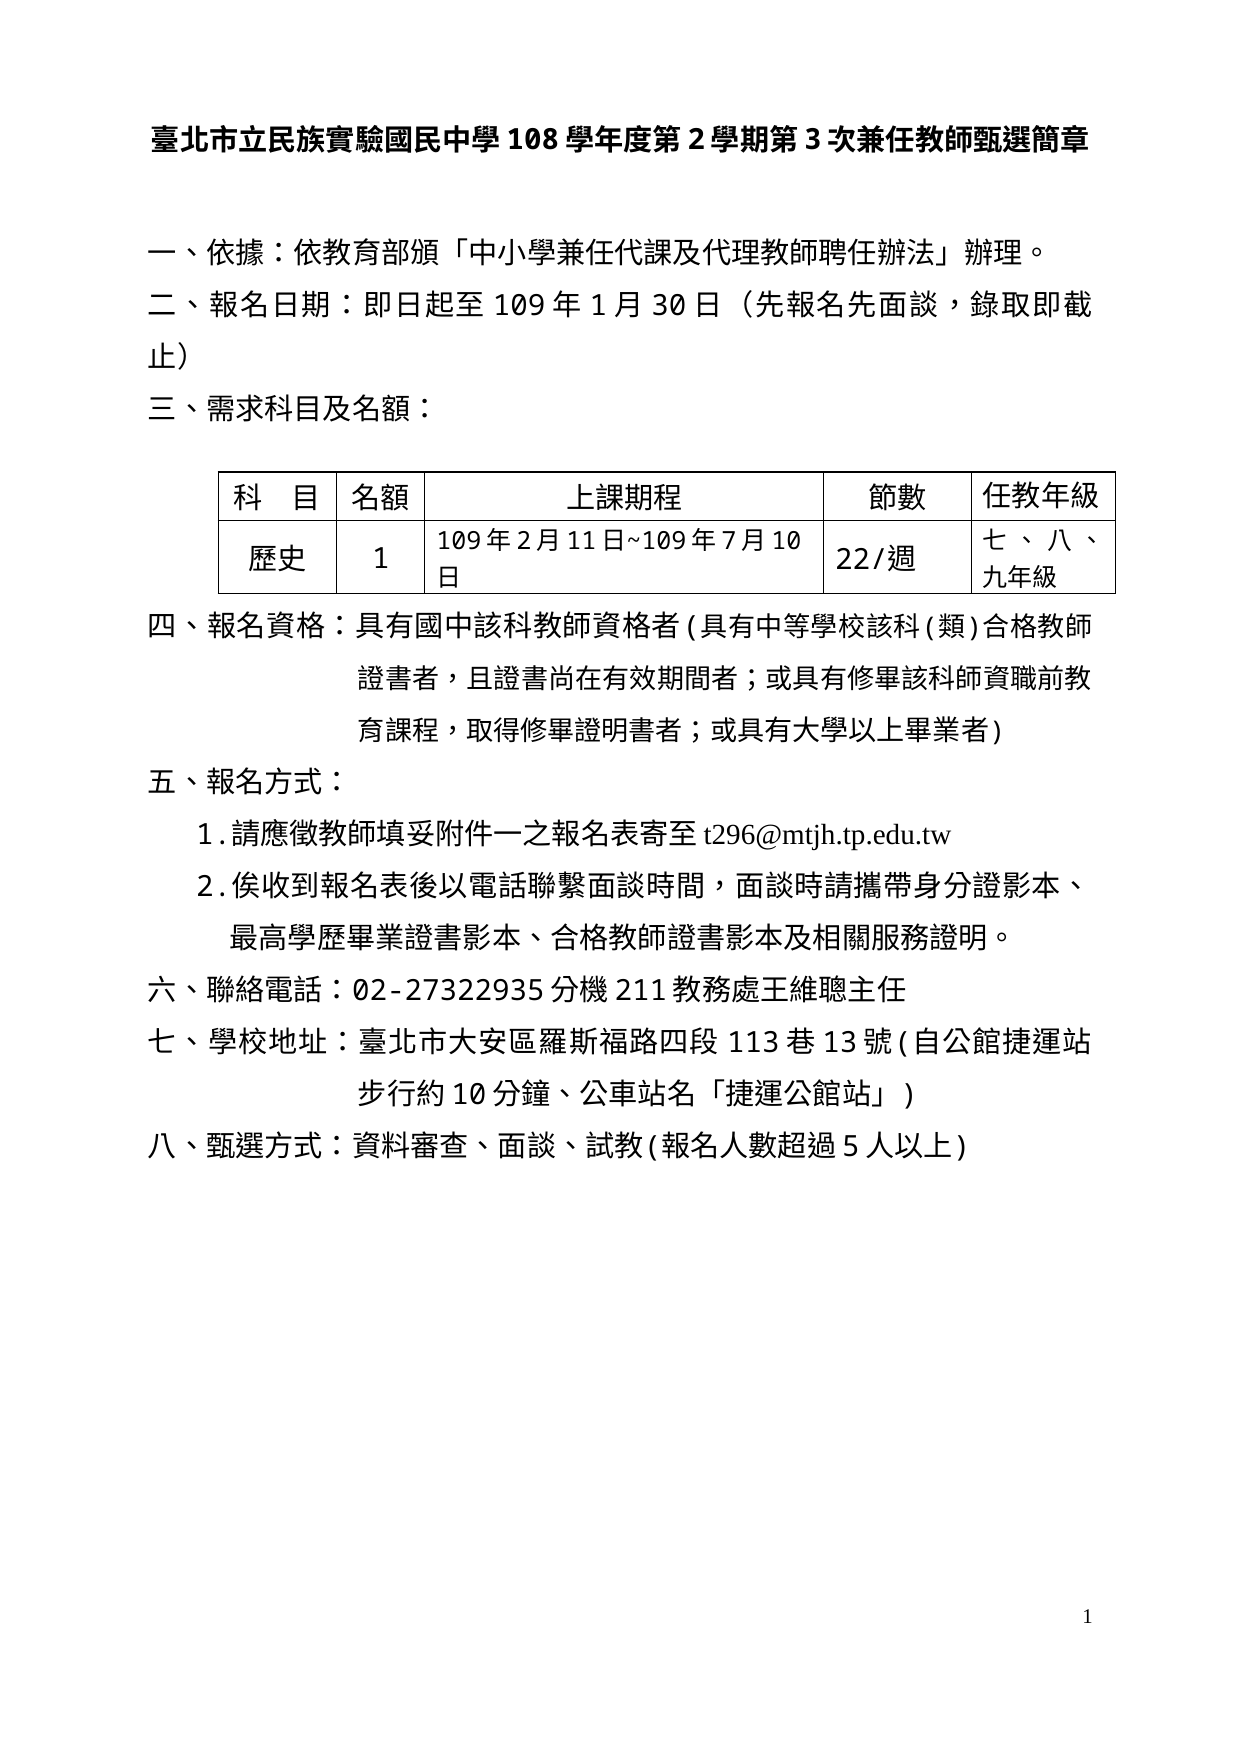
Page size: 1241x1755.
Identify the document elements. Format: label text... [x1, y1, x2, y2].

text 2.俟收到報名表後以電話聯繫面談時間，面談時請攜帶身分證影本、最高學歷畢業證書影本、合格教師證書影本及相關服務證明。 [196, 855, 1093, 959]
text 三、需求科目及名額： [148, 378, 1093, 430]
table_header 上課期程 [425, 473, 823, 520]
text 一、依據：依教育部頒「中小學兼任代課及代理教師聘任辦法」辦理。 [148, 221, 1093, 273]
text 五、報名方式： [148, 751, 1093, 803]
table_header 任教年級 [972, 473, 1115, 520]
table_cell 七、八、九年級 [972, 521, 1115, 593]
table_header 節數 [824, 473, 971, 520]
table_header 科 目 [219, 473, 336, 520]
text 八、甄選方式：資料審查、面談、試教(報名人數超過5人以上) [148, 1115, 1093, 1167]
table_cell 歷史 [219, 521, 336, 593]
text 七、學校地址：臺北市大安區羅斯福路四段113巷13號(自公館捷運站步行約10分鐘、公車站名「捷運公館站」) [148, 1011, 1093, 1115]
table_header 名額 [337, 473, 424, 520]
text 四、報名資格：具有國中該科教師資格者(具有中等學校該科(類)合格教師證書者，且證書尚在有效期間者；或具有修畢該科師資職前教育課程，取得修畢證明書者；或具有大學以上畢業者) [148, 594, 1093, 751]
table_cell 1 [337, 521, 424, 593]
table_cell 109年2月11日~109年7月10日 [425, 521, 823, 593]
text 1.請應徵教師填妥附件一之報名表寄至t296@mtjh.tp.edu.tw [196, 803, 1093, 855]
text 二、報名日期：即日起至109年1月30日（先報名先面談，錄取即截止） [148, 273, 1093, 378]
table_cell 22/週 [824, 521, 971, 593]
text 臺北市立民族實驗國民中學108學年度第2學期第3次兼任教師甄選簡章 [148, 96, 1093, 159]
text 六、聯絡電話：02-27322935分機211教務處王維聰主任 [148, 959, 1093, 1011]
